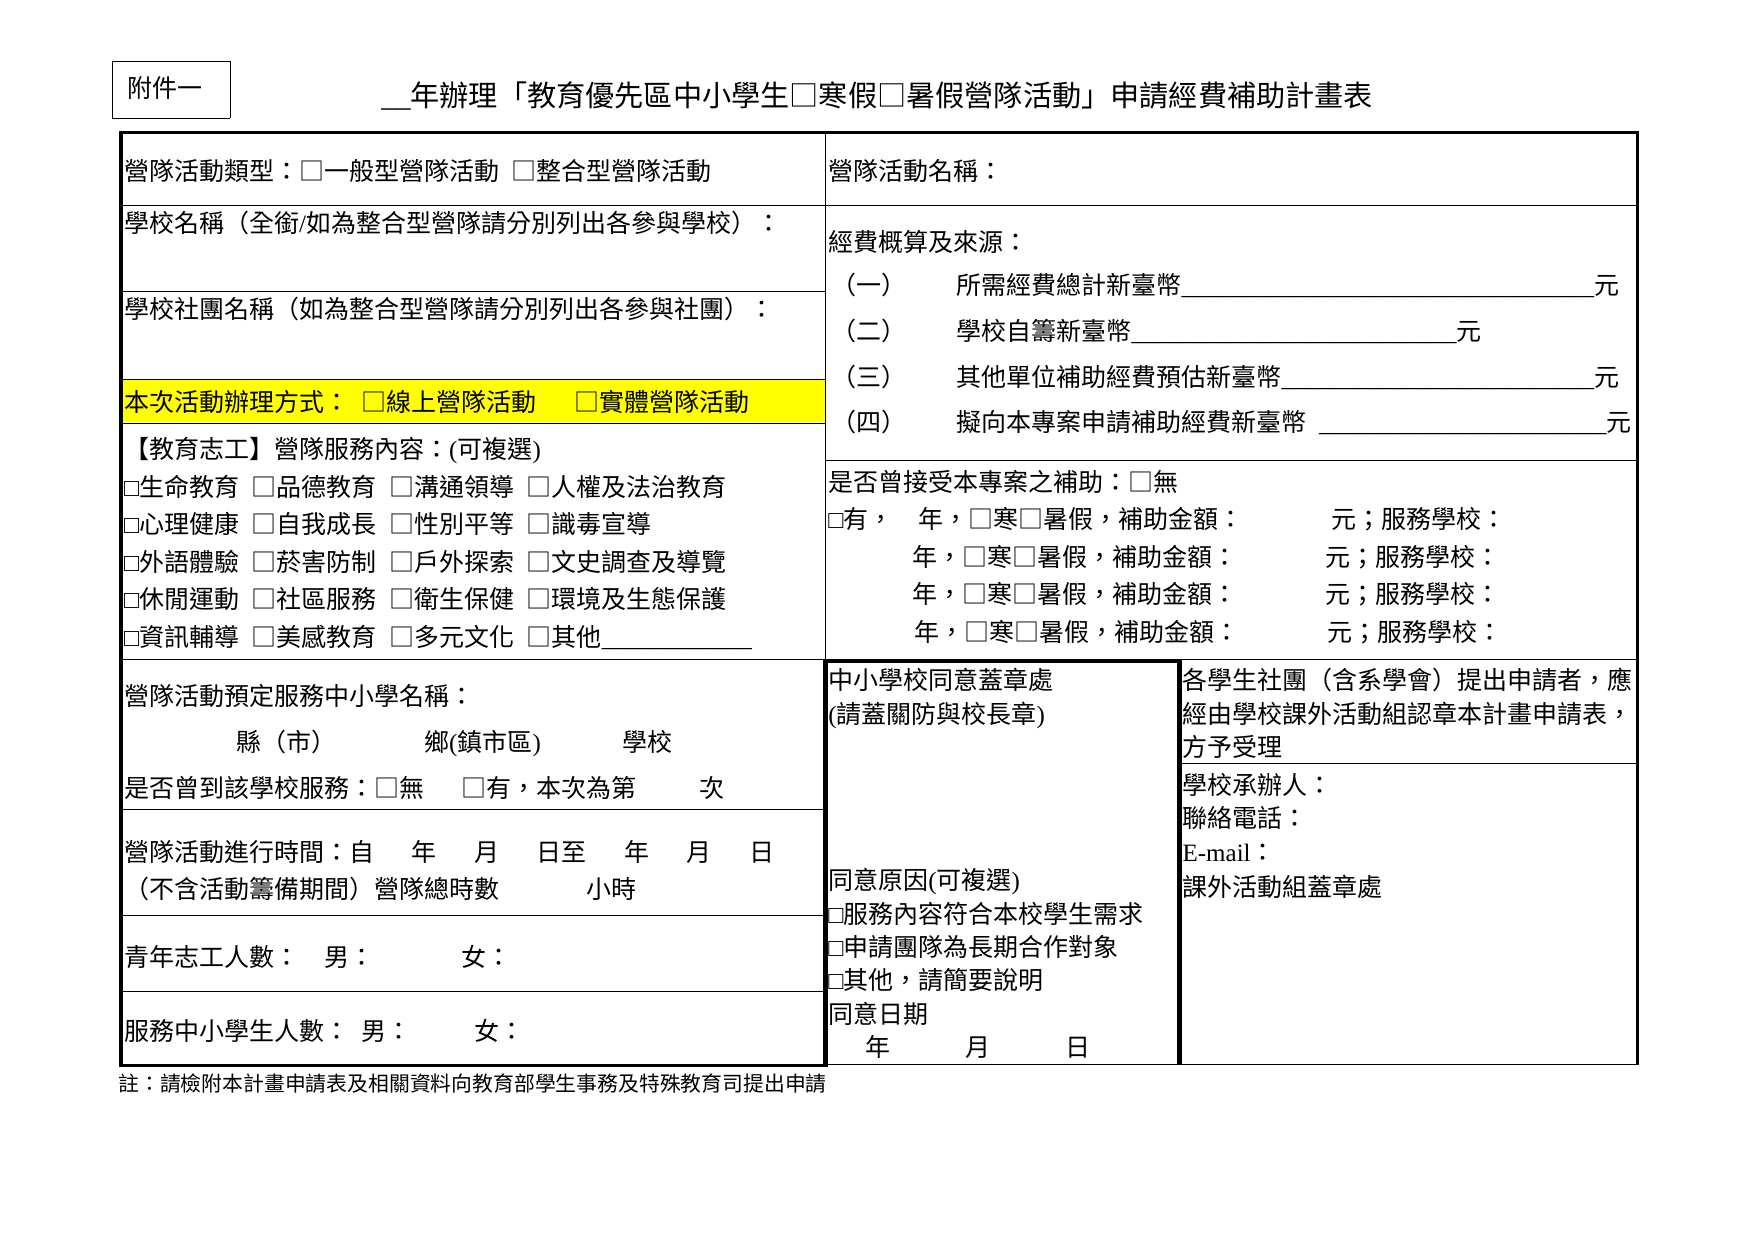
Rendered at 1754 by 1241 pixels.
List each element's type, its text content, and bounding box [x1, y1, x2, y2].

table_cell 中小學校同意蓋章處 (請蓋關防與校長章) 同意原因(可複選) □服務內容符合本校學生需求 □申請團隊為長期合作對象 □其他，請簡要說明 同意日期 年 月 日 [828, 663, 1177, 1064]
table_cell 營隊活動進行時間：自 年 月 日至 年 月 日 （不含活動籌備期間）營隊總時數 小時 [123, 810, 823, 915]
table_header 營隊活動名稱： [826, 134, 1636, 204]
text [113, 62, 230, 118]
table_header 營隊活動類型：□一般型營隊活動 □整合型營隊活動 [123, 134, 825, 204]
table_cell 是否曾接受本專案之補助：□無 □有， 年，□寒□暑假，補助金額： 元；服務學校： 年，□寒□暑假，補助金額： 元；服務學校： 年，□寒□暑假，補助金額： 元；服務學校： 年，□寒□暑假，補助金額： 元；服務學校： [826, 461, 1636, 658]
table_cell 經費概算及來源： 所需經費總計新臺幣_________________________________元 學校自籌新臺幣__________________________元 其他單位補助經費預估新臺幣_________________________元 擬向本專案申請補助經費新臺幣 _______________________元 [826, 206, 1636, 460]
table_cell 營隊活動預定服務中小學名稱： 縣（市） 鄉(鎮市區) 學校 是否曾到該學校服務：□無 □有，本次為第 次 [123, 660, 823, 809]
text __年辦理「教育優先區中小學生□寒假□暑假營隊活動」申請經費補助計畫表 [231, 75, 1636, 114]
table_cell 各學生社團（含系學會）提出申請者，應經由學校課外活動組認章本計畫申請表，方予受理 [1182, 660, 1636, 763]
table_cell 學校承辦人： 聯絡電話： E-mail： 課外活動組蓋章處 [1182, 764, 1636, 1064]
text 附件一 [127, 69, 215, 105]
table_cell 服務中小學生人數： 男： 女： [123, 992, 823, 1064]
table_cell 本次活動辦理方式： □線上營隊活動 □實體營隊活動 [123, 380, 825, 422]
table_cell 青年志工人數： 男： 女： [123, 916, 823, 991]
table_cell 學校社團名稱（如為整合型營隊請分別列出各參與社團）： [123, 292, 825, 379]
table_cell 學校名稱（全銜/如為整合型營隊請分別列出各參與學校）： [123, 206, 825, 291]
table_cell 【教育志工】營隊服務內容：(可複選) □生命教育 □品德教育 □溝通領導 □人權及法治教育 □心理健康 □自我成長 □性別平等 □識毒宣導 □外語體驗 □菸害防制 □戶外探索 □文史調查及導覽 □休閒運動 □社區服務 □衛生保健 □環境及生態保護 □資訊輔導 □美感教育 □多元文化 □其他____________ [123, 424, 825, 658]
text 註：請檢附本計畫申請表及相關資料向教育部學生事務及特殊教育司提出申請 [118, 1067, 1636, 1097]
